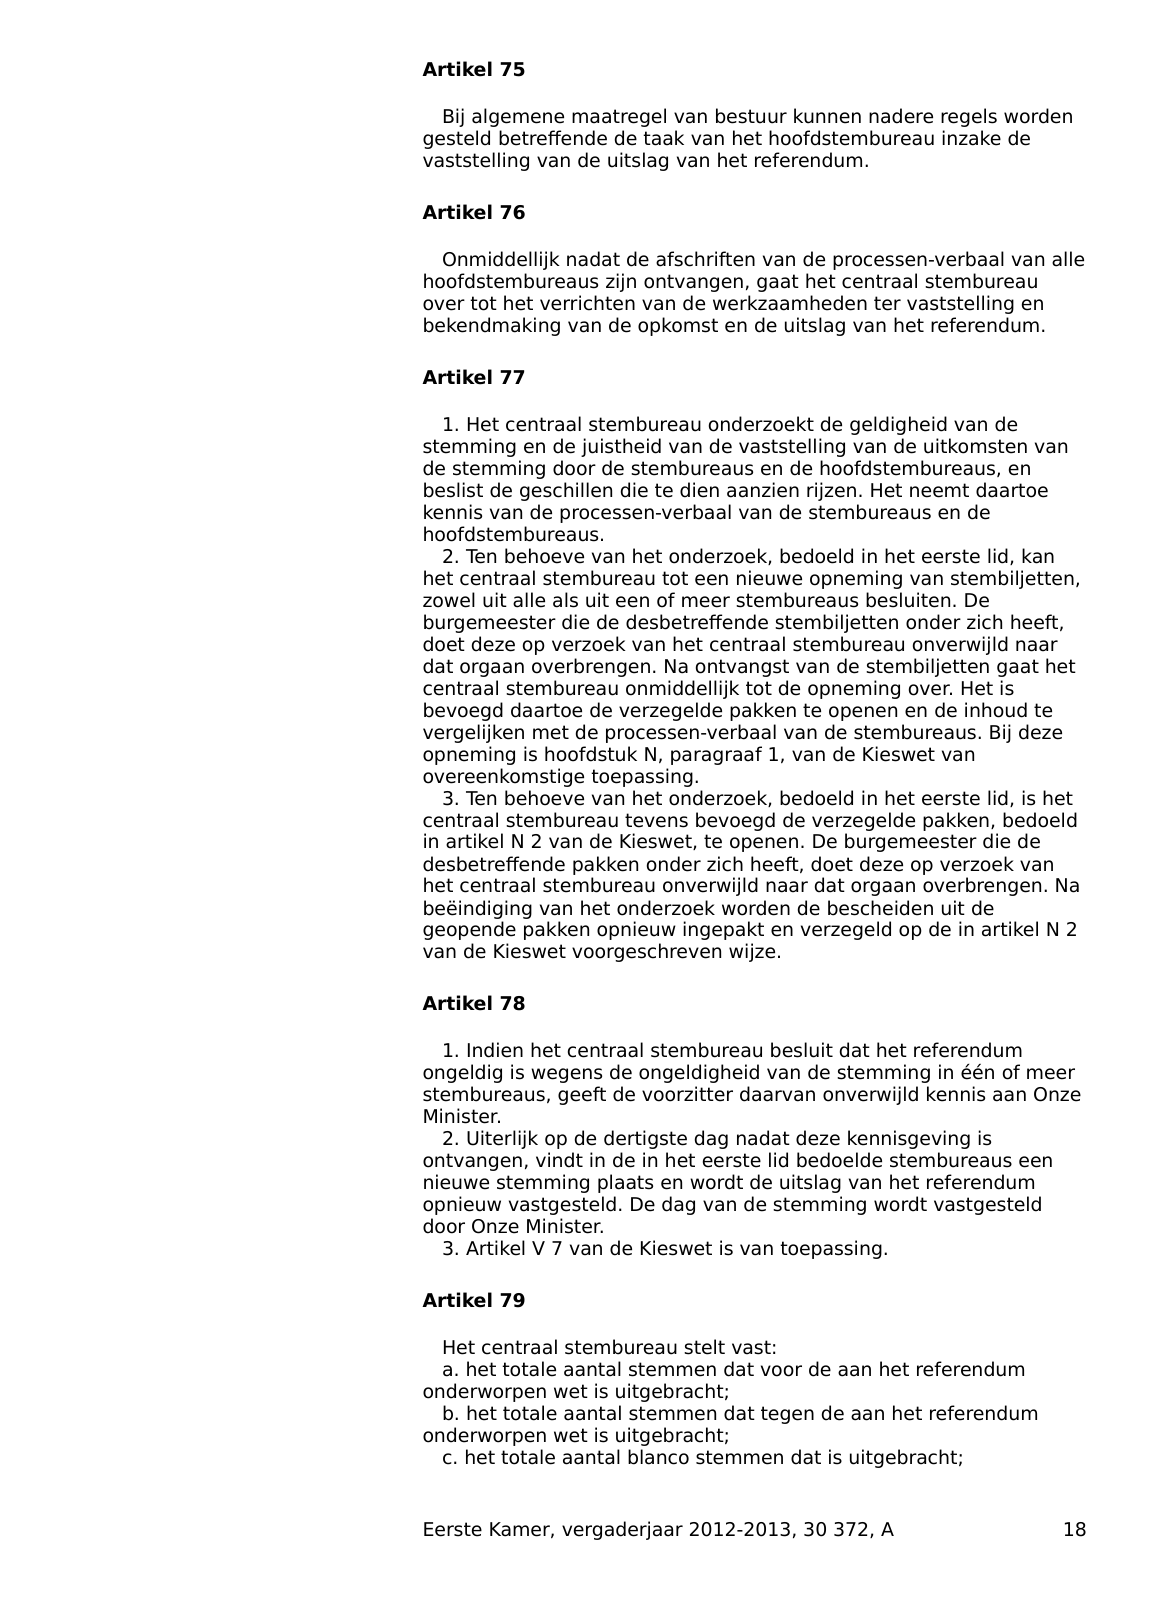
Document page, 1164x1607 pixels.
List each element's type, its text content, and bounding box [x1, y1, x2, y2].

subtitle Artikel 77 [422, 367, 1087, 389]
text Het centraal stembureau stelt vast: [422, 1337, 1087, 1359]
text b. het totale aantal stemmen dat tegen de aan het referendum onderworpen wet is uitgebracht; [422, 1403, 1087, 1447]
subtitle Artikel 78 [422, 993, 1087, 1015]
text Bij algemene maatregel van bestuur kunnen nadere regels worden gesteld betreffende de taak van het hoofdstembureau inzake de vaststelling van de uitslag van het referendum. [422, 106, 1087, 172]
subtitle Artikel 76 [422, 202, 1087, 224]
text Onmiddellijk nadat de afschriften van de processen-verbaal van alle hoofdstembureaus zijn ontvangen, gaat het centraal stembureau over tot het verrichten van de werkzaamheden ter vaststelling en bekendmaking van de opkomst en de uitslag van het referendum. [422, 249, 1087, 337]
subtitle Artikel 75 [422, 59, 1087, 81]
text 2. Ten behoeve van het onderzoek, bedoeld in het eerste lid, kan het centraal stembureau tot een nieuwe opneming van stembiljetten, zowel uit alle als uit een of meer stembureaus besluiten. De burgemeester die de desbetreffende stembiljetten onder zich heeft, doet deze op verzoek van het centraal stembureau onverwijld naar dat orgaan overbrengen. Na ontvangst van de stembiljetten gaat het centraal stembureau onmiddellijk tot de opneming over. Het is bevoegd daartoe de verzegelde pakken te openen en de inhoud te vergelijken met de processen-verbaal van de stembureaus. Bij deze opneming is hoofdstuk N, paragraaf 1, van de Kieswet van overeenkomstige toepassing. [422, 546, 1087, 787]
text a. het totale aantal stemmen dat voor de aan het referendum onderworpen wet is uitgebracht; [422, 1359, 1087, 1403]
subtitle Artikel 79 [422, 1290, 1087, 1312]
text 1. Het centraal stembureau onderzoekt de geldigheid van de stemming en de juistheid van de vaststelling van de uitkomsten van de stemming door de stembureaus en de hoofdstembureaus, en beslist de geschillen die te dien aanzien rijzen. Het neemt daartoe kennis van de processen-verbaal van de stembureaus en de hoofdstembureaus. [422, 414, 1087, 546]
text 3. Ten behoeve van het onderzoek, bedoeld in het eerste lid, is het centraal stembureau tevens bevoegd de verzegelde pakken, bedoeld in artikel N 2 van de Kieswet, te openen. De burgemeester die de desbetreffende pakken onder zich heeft, doet deze op verzoek van het centraal stembureau onverwijld naar dat orgaan overbrengen. Na beëindiging van het onderzoek worden de bescheiden uit de geopende pakken opnieuw ingepakt en verzegeld op de in artikel N 2 van de Kieswet voorgeschreven wijze. [422, 787, 1087, 963]
text 2. Uiterlijk op de dertigste dag nadat deze kennisgeving is ontvangen, vindt in de in het eerste lid bedoelde stembureaus een nieuwe stemming plaats en wordt de uitslag van het referendum opnieuw vastgesteld. De dag van de stemming wordt vastgesteld door Onze Minister. [422, 1128, 1087, 1238]
text 3. Artikel V 7 van de Kieswet is van toepassing. [422, 1238, 1087, 1260]
text c. het totale aantal blanco stemmen dat is uitgebracht; [422, 1447, 1087, 1469]
text 1. Indien het centraal stembureau besluit dat het referendum ongeldig is wegens de ongeldigheid van de stemming in één of meer stembureaus, geeft de voorzitter daarvan onverwijld kennis aan Onze Minister. [422, 1040, 1087, 1128]
